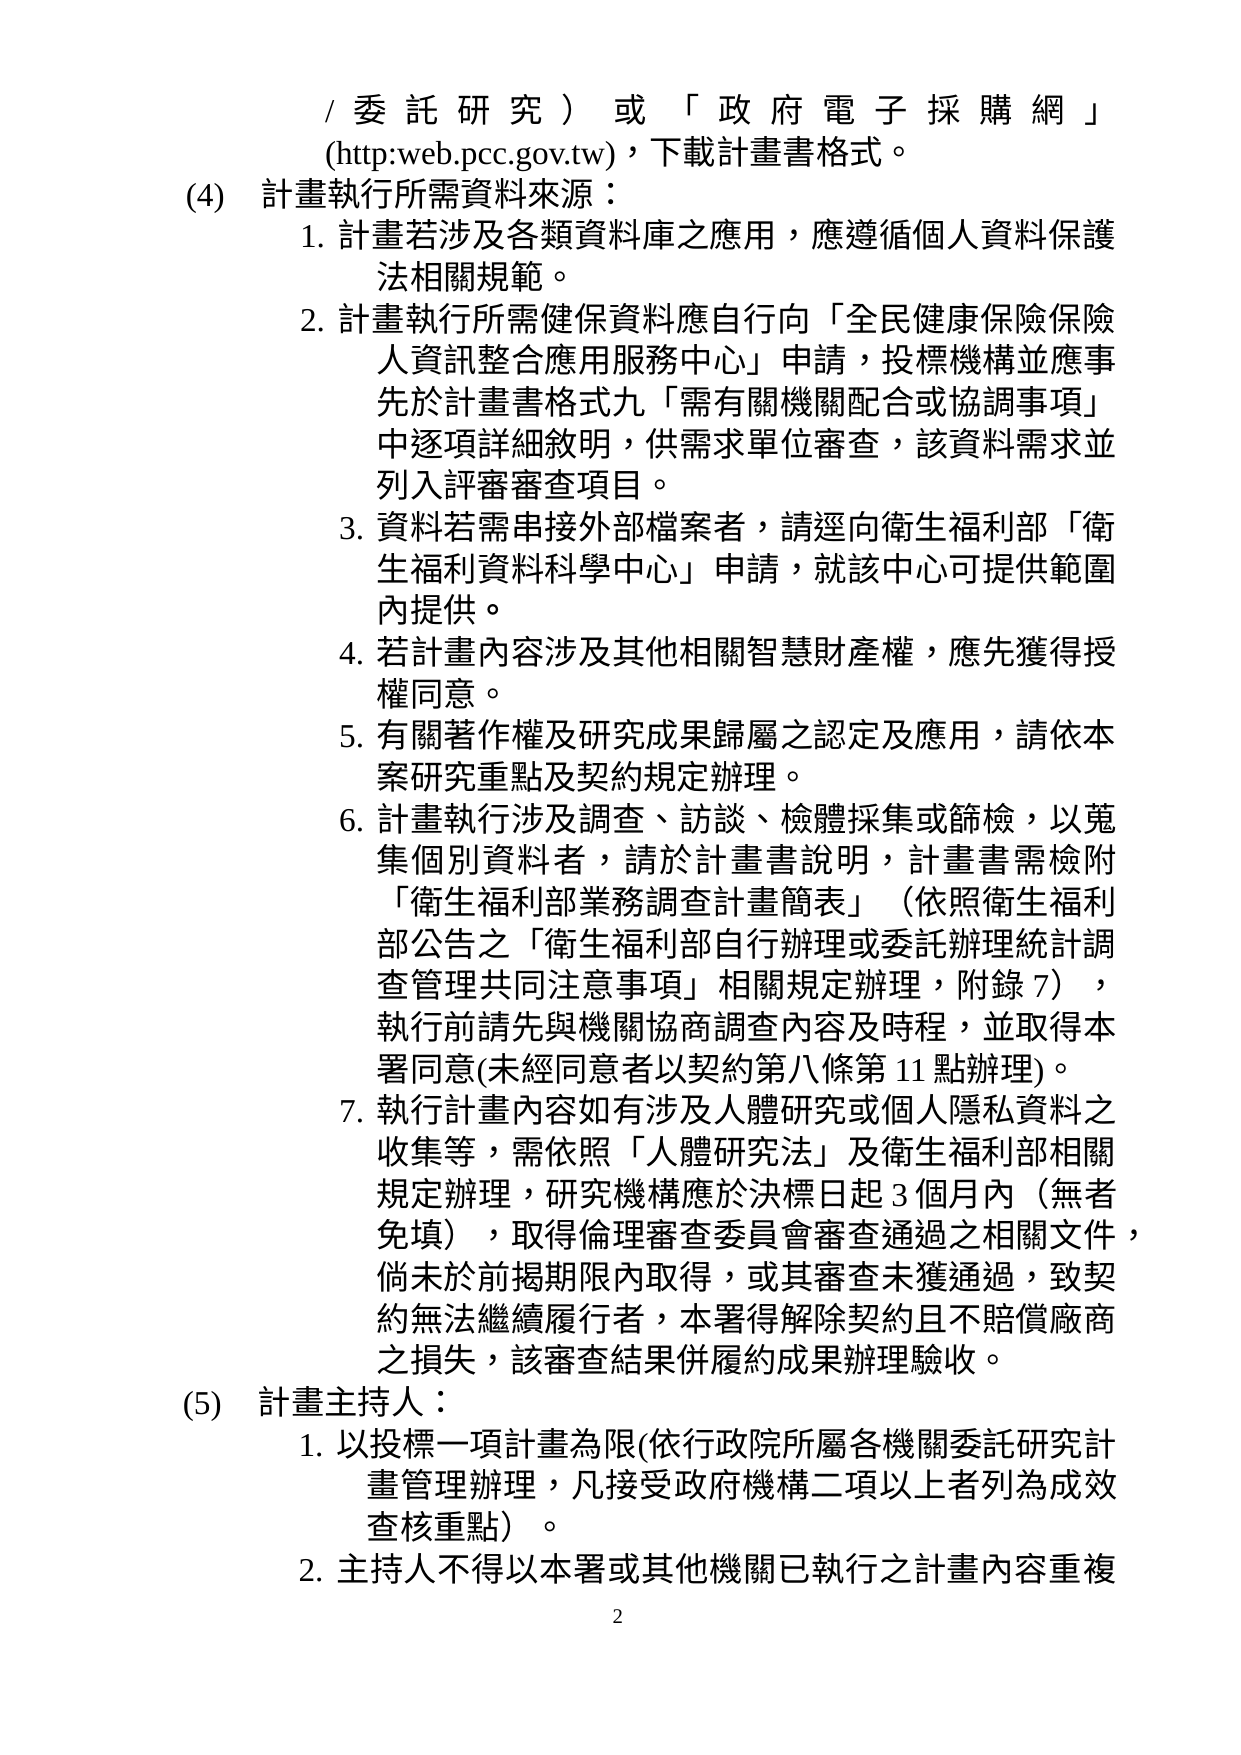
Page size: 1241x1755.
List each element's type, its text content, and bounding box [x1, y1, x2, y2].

list 以投標一項計畫為限(依行政院所屬各機關委託研究計畫管理辦理，凡接受政府機構二項以上者列為成效查核重點）。 [298, 1423, 1117, 1548]
list 主持人不得以本署或其他機關已執行之計畫內容重複投標。 [298, 1548, 1117, 1589]
list 計畫若涉及各類資料庫之應用，應遵循個人資料保護法相關規範。 [300, 214, 1117, 298]
list 計畫執行所需資料來源： [186, 173, 1117, 214]
list /委託研究）或「政府電子採購網」(http:web.pcc.gov.tw)，下載計畫書格式。 [184, 89, 1117, 173]
list 執行計畫內容如有涉及人體研究或個人隱私資料之收集等，需依照「人體研究法」及衛生福利部相關規定辦理，研究機構應於決標日起3個月內（無者免填），取得倫理審查委員會審查通過之相關文件，倘未於前揭期限內取得，或其審查未獲通過，致契約無法繼續履行者，本署得解除契約且不賠償廠商之損失，該審查結果併履約成果辦理驗收。 [339, 1089, 1117, 1381]
list 若計畫內容涉及其他相關智慧財產權，應先獲得授權同意。 [339, 631, 1117, 714]
list 有關著作權及研究成果歸屬之認定及應用，請依本案研究重點及契約規定辦理。 [339, 714, 1117, 798]
list 資料若需串接外部檔案者，請逕向衛生福利部「衛生福利資料科學中心」申請，就該中心可提供範圍內提供。 [339, 506, 1117, 631]
list 計畫執行涉及調查、訪談、檢體採集或篩檢，以蒐集個別資料者，請於計畫書說明，計畫書需檢附「衛生福利部業務調查計畫簡表」（依照衛生福利部公告之「衛生福利部自行辦理或委託辦理統計調查管理共同注意事項」相關規定辦理，附錄7），執行前請先與機關協商調查內容及時程，並取得本署同意(未經同意者以契約第八條第11點辦理)。 [339, 798, 1117, 1089]
list 計畫執行所需健保資料應自行向「全民健康保險保險人資訊整合應用服務中心」申請，投標機構並應事先於計畫書格式九「需有關機關配合或協調事項」中逐項詳細敘明，供需求單位審查，該資料需求並列入評審審查項目。 [300, 298, 1117, 506]
list 計畫主持人： [183, 1381, 1117, 1423]
